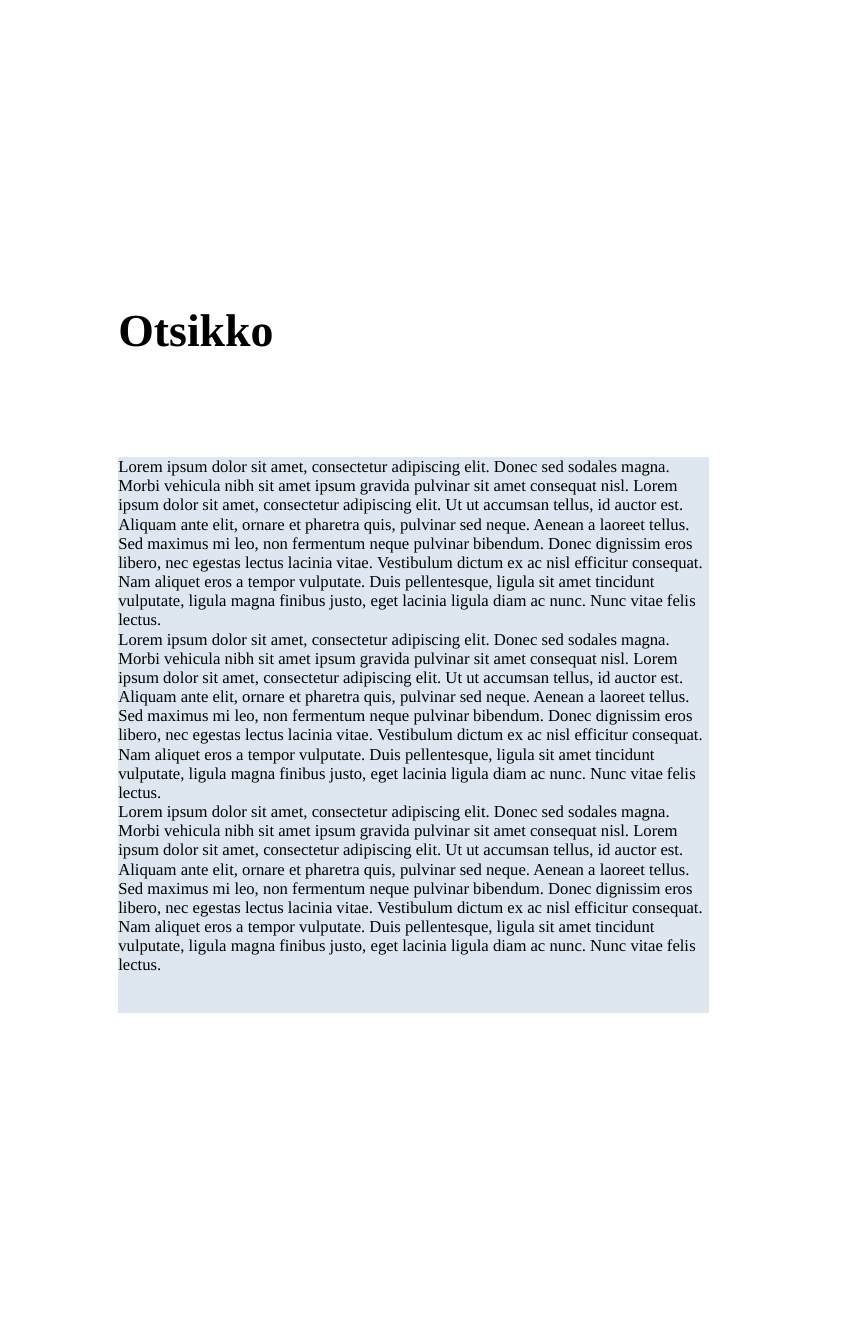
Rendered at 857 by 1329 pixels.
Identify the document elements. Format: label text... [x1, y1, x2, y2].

text Lorem ipsum dolor sit amet, consectetur adipiscing elit. Donec sed sodales magna. Morbi vehicula nibh sit amet ipsum gravida pulvinar sit amet consequat nisl. Lorem ipsum dolor sit amet, consectetur adipiscing elit. Ut ut accumsan tellus, id auctor est. Aliquam ante elit, ornare et pharetra quis, pulvinar sed neque. Aenean a laoreet tellus. Sed maximus mi leo, non fermentum neque pulvinar bibendum. Donec dignissim eros libero, nec egestas lectus lacinia vitae. Vestibulum dictum ex ac nisl efficitur consequat. Nam aliquet eros a tempor vulputate. Duis pellentesque, ligula sit amet tincidunt vulputate, ligula magna finibus justo, eget lacinia ligula diam ac nunc. Nunc vitae felis lectus. [118, 629, 709, 802]
text Lorem ipsum dolor sit amet, consectetur adipiscing elit. Donec sed sodales magna. Morbi vehicula nibh sit amet ipsum gravida pulvinar sit amet consequat nisl. Lorem ipsum dolor sit amet, consectetur adipiscing elit. Ut ut accumsan tellus, id auctor est. Aliquam ante elit, ornare et pharetra quis, pulvinar sed neque. Aenean a laoreet tellus. Sed maximus mi leo, non fermentum neque pulvinar bibendum. Donec dignissim eros libero, nec egestas lectus lacinia vitae. Vestibulum dictum ex ac nisl efficitur consequat. Nam aliquet eros a tempor vulputate. Duis pellentesque, ligula sit amet tincidunt vulputate, ligula magna finibus justo, eget lacinia ligula diam ac nunc. Nunc vitae felis lectus. [118, 802, 709, 974]
text Otsikko [118, 304, 709, 356]
